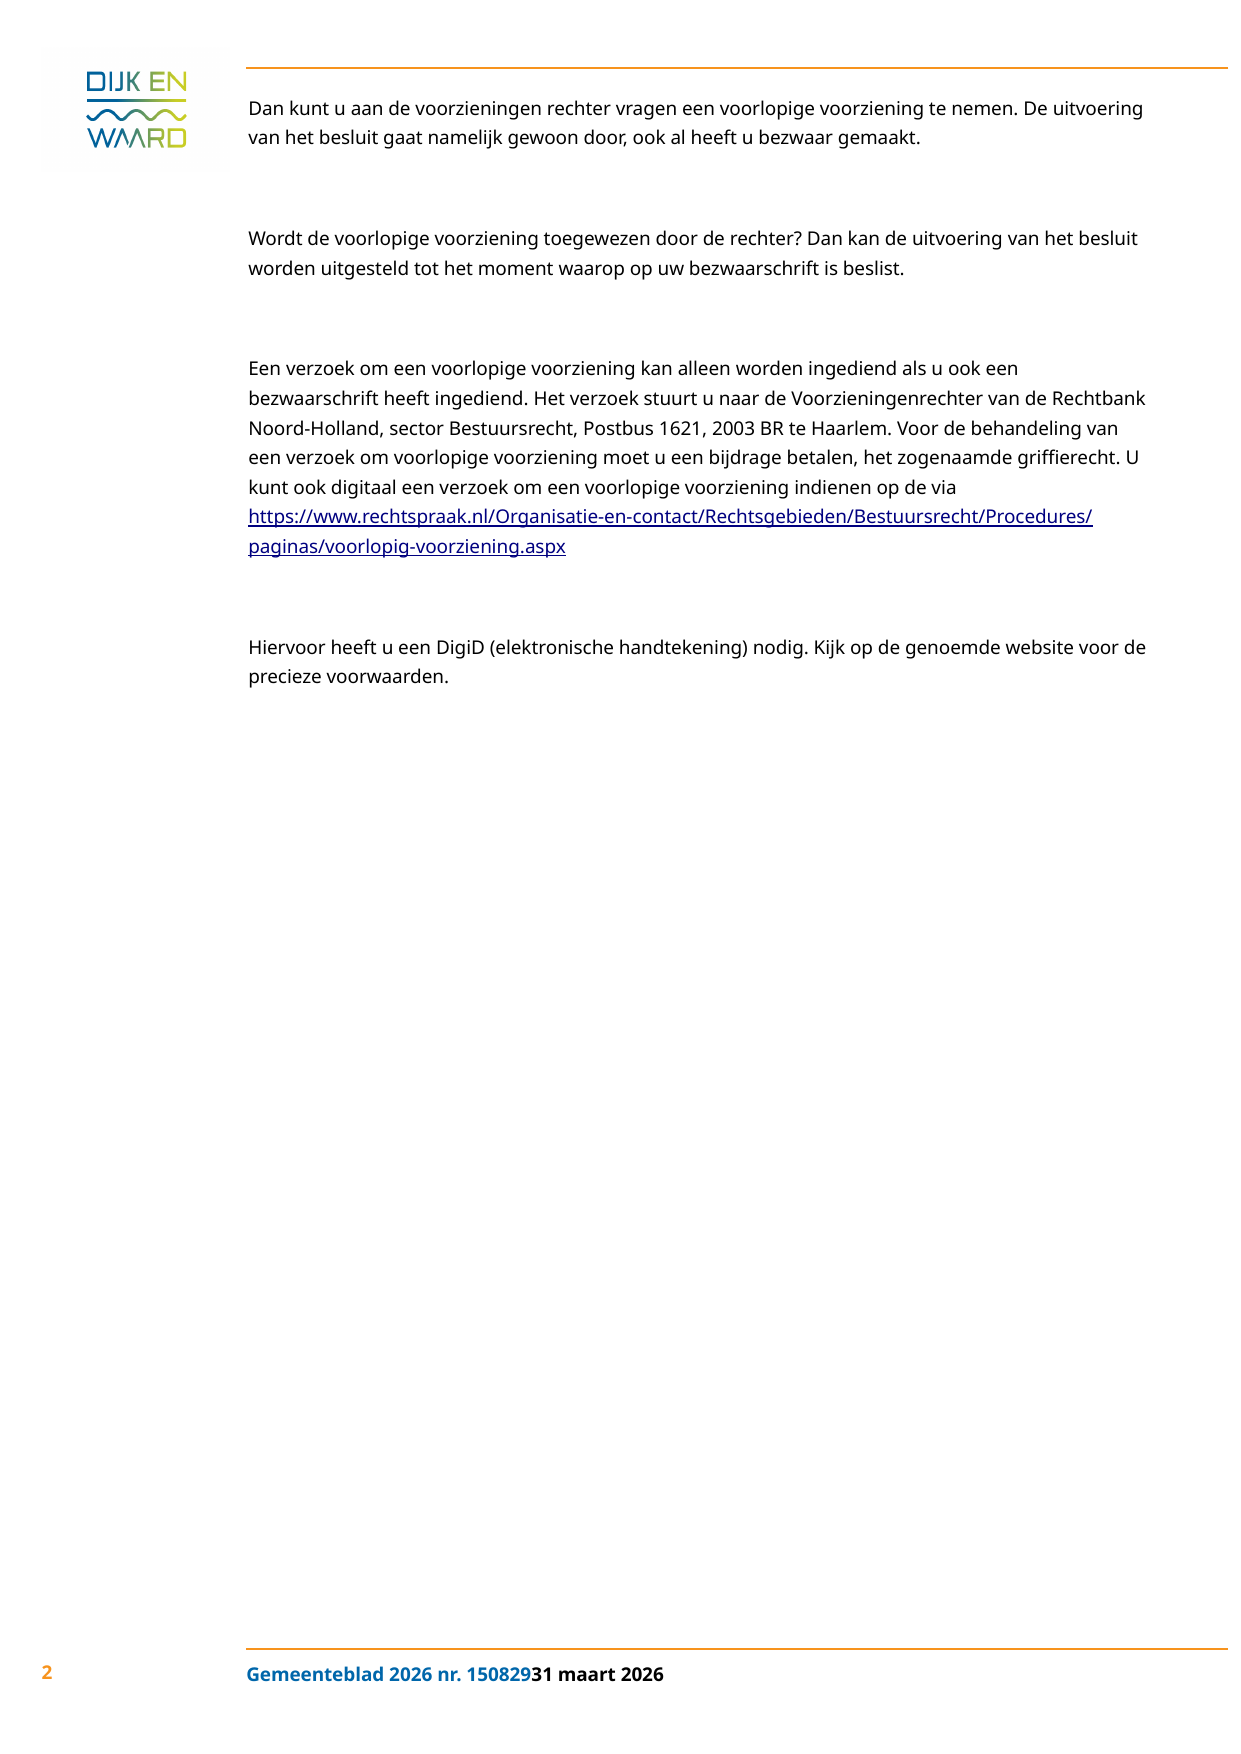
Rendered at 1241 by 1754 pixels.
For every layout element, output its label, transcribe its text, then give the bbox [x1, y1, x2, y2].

text Dan kunt u aan de voorzieningen rechter vragen een voorlopige voorziening te nemen. De uitvoering van het besluit gaat namelijk gewoon door, ook al heeft u bezwaar gemaakt. [248, 95, 1152, 150]
text Een verzoek om een voorlopige voorziening kan alleen worden ingediend als u ook een bezwaarschrift heeft ingediend. Het verzoek stuurt u naar de Voorzieningenrechter van de Rechtbank Noord-Holland, sector Bestuursrecht, Postbus 1621, 2003 BR te Haarlem. Voor de behandeling van een verzoek om voorlopige voorziening moet u een bijdrage betalen, het zogenaamde griffierecht. U kunt ook digitaal een verzoek om een voorlopige voorziening indienen op de via https://www.rechtspraak.nl/Organisatie-en-contact/Rechtsgebieden/Bestuursrecht/Procedures/paginas/voorlopig-voorziening.aspx [248, 356, 1152, 559]
text Hiervoor heeft u een DigiD (elektronische handtekening) nodig. Kijk op de genoemde website voor de precieze voorwaarden. [248, 634, 1152, 689]
text Wordt de voorlopige voorziening toegewezen door de rechter? Dan kan de uitvoering van het besluit worden uitgesteld tot het moment waarop op uw bezwaarschrift is beslist. [248, 225, 1152, 281]
picture [41, 47, 231, 172]
